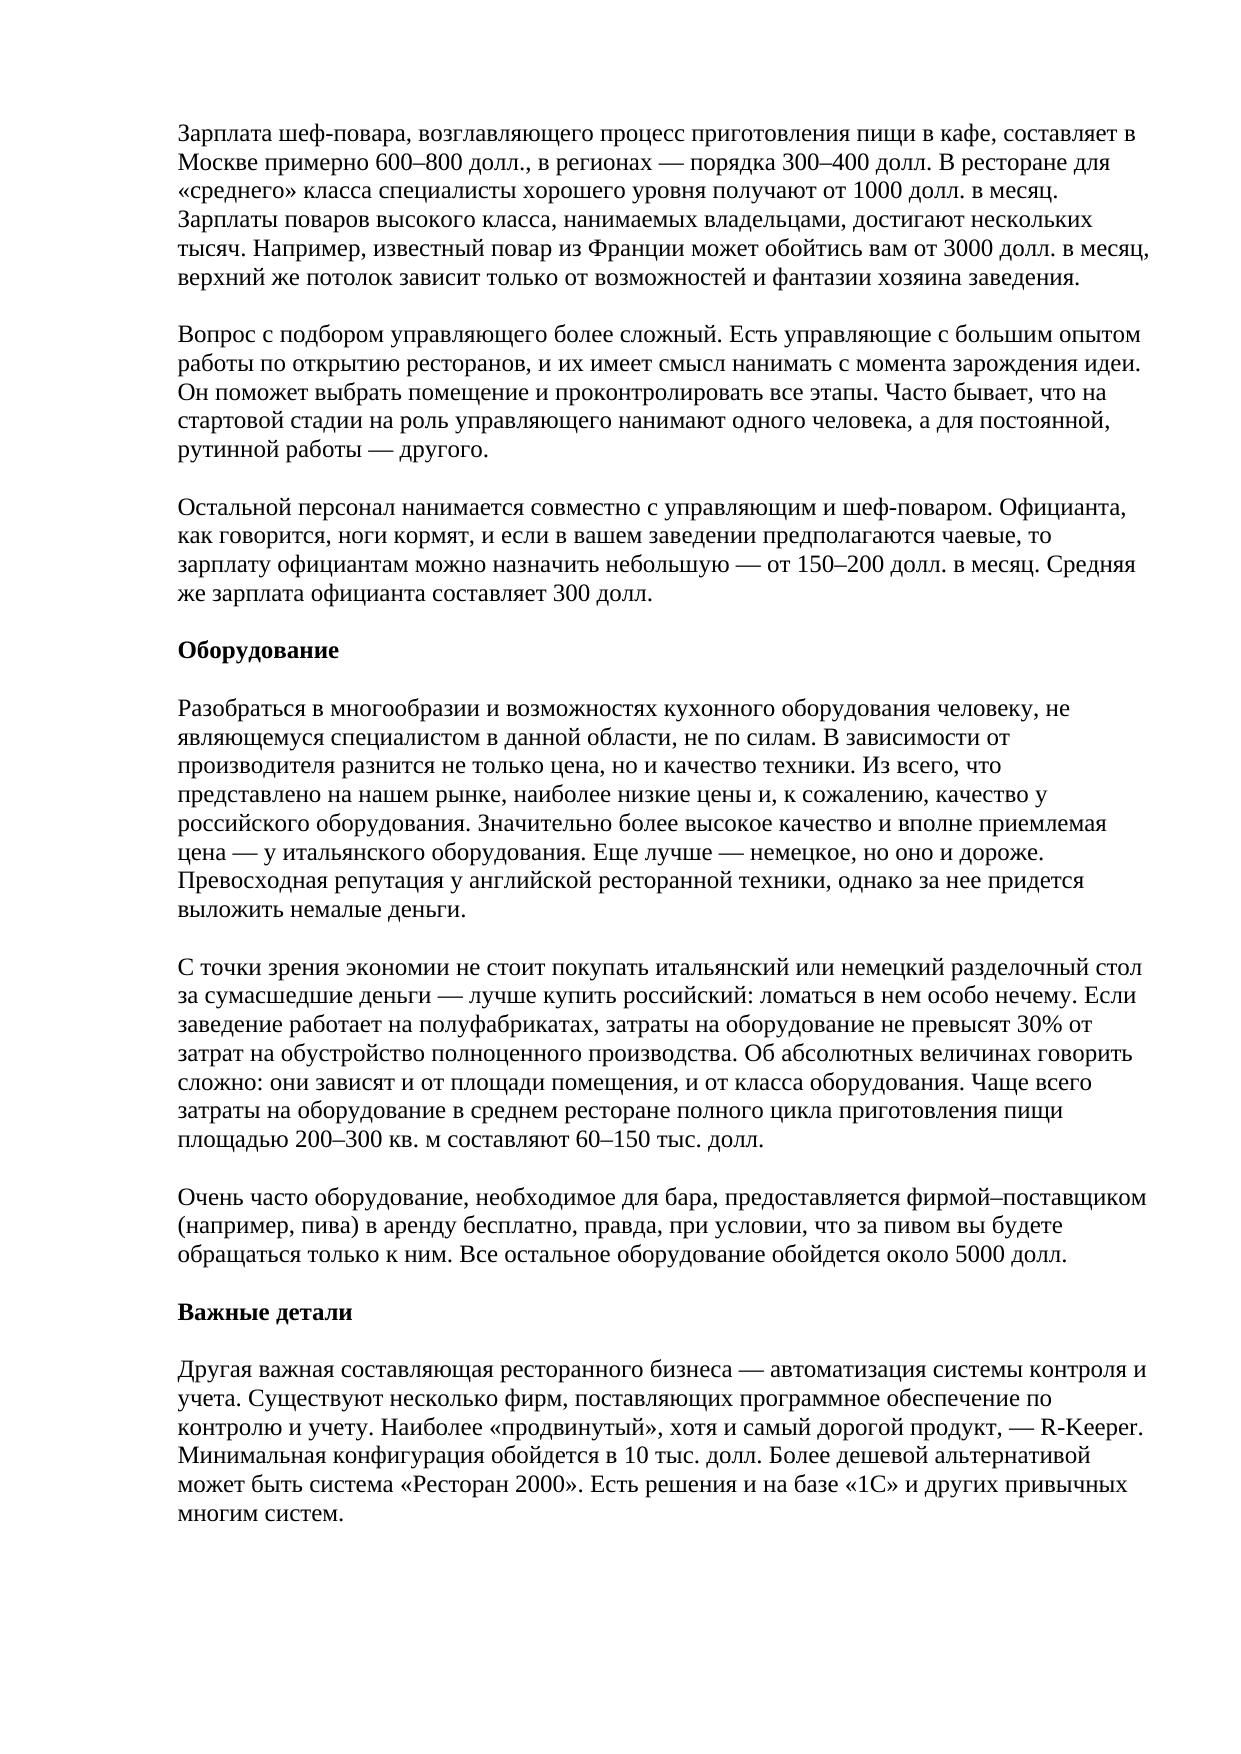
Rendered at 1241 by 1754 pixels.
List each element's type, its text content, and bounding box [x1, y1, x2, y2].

text Важные детали [177, 1297, 1152, 1326]
text Остальной персонал нанимается совместно с управляющим и шеф-поваром. Официанта, как говорится, ноги кормят, и если в вашем заведении предполагаются чаевые, то зарплату официантам можно назначить небольшую — от 150–200 долл. в месяц. Средняя же зарплата официанта составляет 300 долл. [177, 492, 1152, 607]
text Зарплата шеф-повара, возглавляющего процесс приготовления пищи в кафе, составляет в Москве примерно 600–800 долл., в регионах — порядка 300–400 долл. В ресторане для «среднего» класса специалисты хорошего уровня получают от 1000 долл. в месяц. Зарплаты поваров высокого класса, нанимаемых владельцами, достигают нескольких тысяч. Например, известный повар из Франции может обойтись вам от 3000 долл. в месяц, верхний же потолок зависит только от возможностей и фантазии хозяина заведения. [177, 118, 1152, 291]
text Оборудование [177, 636, 1152, 664]
text Другая важная составляющая ресторанного бизнеса — автоматизация системы контроля и учета. Существуют несколько фирм, поставляющих программное обеспечение по контролю и учету. Наиболее «продвинутый», хотя и самый дорогой продукт, — R-Keeper. Минимальная конфигурация обойдется в 10 тыс. долл. Более дешевой альтернативой может быть система «Ресторан 2000». Есть решения и на базе «1С» и других привычных многим систем. [177, 1354, 1152, 1527]
text Очень часто оборудование, необходимое для бара, предоставляется фирмой–поставщиком (например, пива) в аренду бесплатно, правда, при условии, что за пивом вы будете обращаться только к ним. Все остальное оборудование обойдется около 5000 долл. [177, 1182, 1152, 1268]
text Разобраться в многообразии и возможностях кухонного оборудования человеку, не являющемуся специалистом в данной области, не по силам. В зависимости от производителя разнится не только цена, но и качество техники. Из всего, что представлено на нашем рынке, наиболее низкие цены и, к сожалению, качество у российского оборудования. Значительно более высокое качество и вполне приемлемая цена — у итальянского оборудования. Еще лучше — немецкое, но оно и дороже. Превосходная репутация у английской ресторанной техники, однако за нее придется выложить немалые деньги. [177, 693, 1152, 923]
text Вопрос с подбором управляющего более сложный. Есть управляющие с большим опытом работы по открытию ресторанов, и их имеет смысл нанимать с момента зарождения идеи. Он поможет выбрать помещение и проконтролировать все этапы. Часто бывает, что на стартовой стадии на роль управляющего нанимают одного человека, а для постоянной, рутинной работы — другого. [177, 319, 1152, 463]
text С точки зрения экономии не стоит покупать итальянский или немецкий разделочный стол за сумасшедшие деньги — лучше купить российский: ломаться в нем особо нечему. Если заведение работает на полуфабрикатах, затраты на оборудование не превысят 30% от затрат на обустройство полноценного производства. Об абсолютных величинах говорить сложно: они зависят и от площади помещения, и от класса оборудования. Чаще всего затраты на оборудование в среднем ресторане полного цикла приготовления пищи площадью 200–300 кв. м составляют 60–150 тыс. долл. [177, 952, 1152, 1153]
